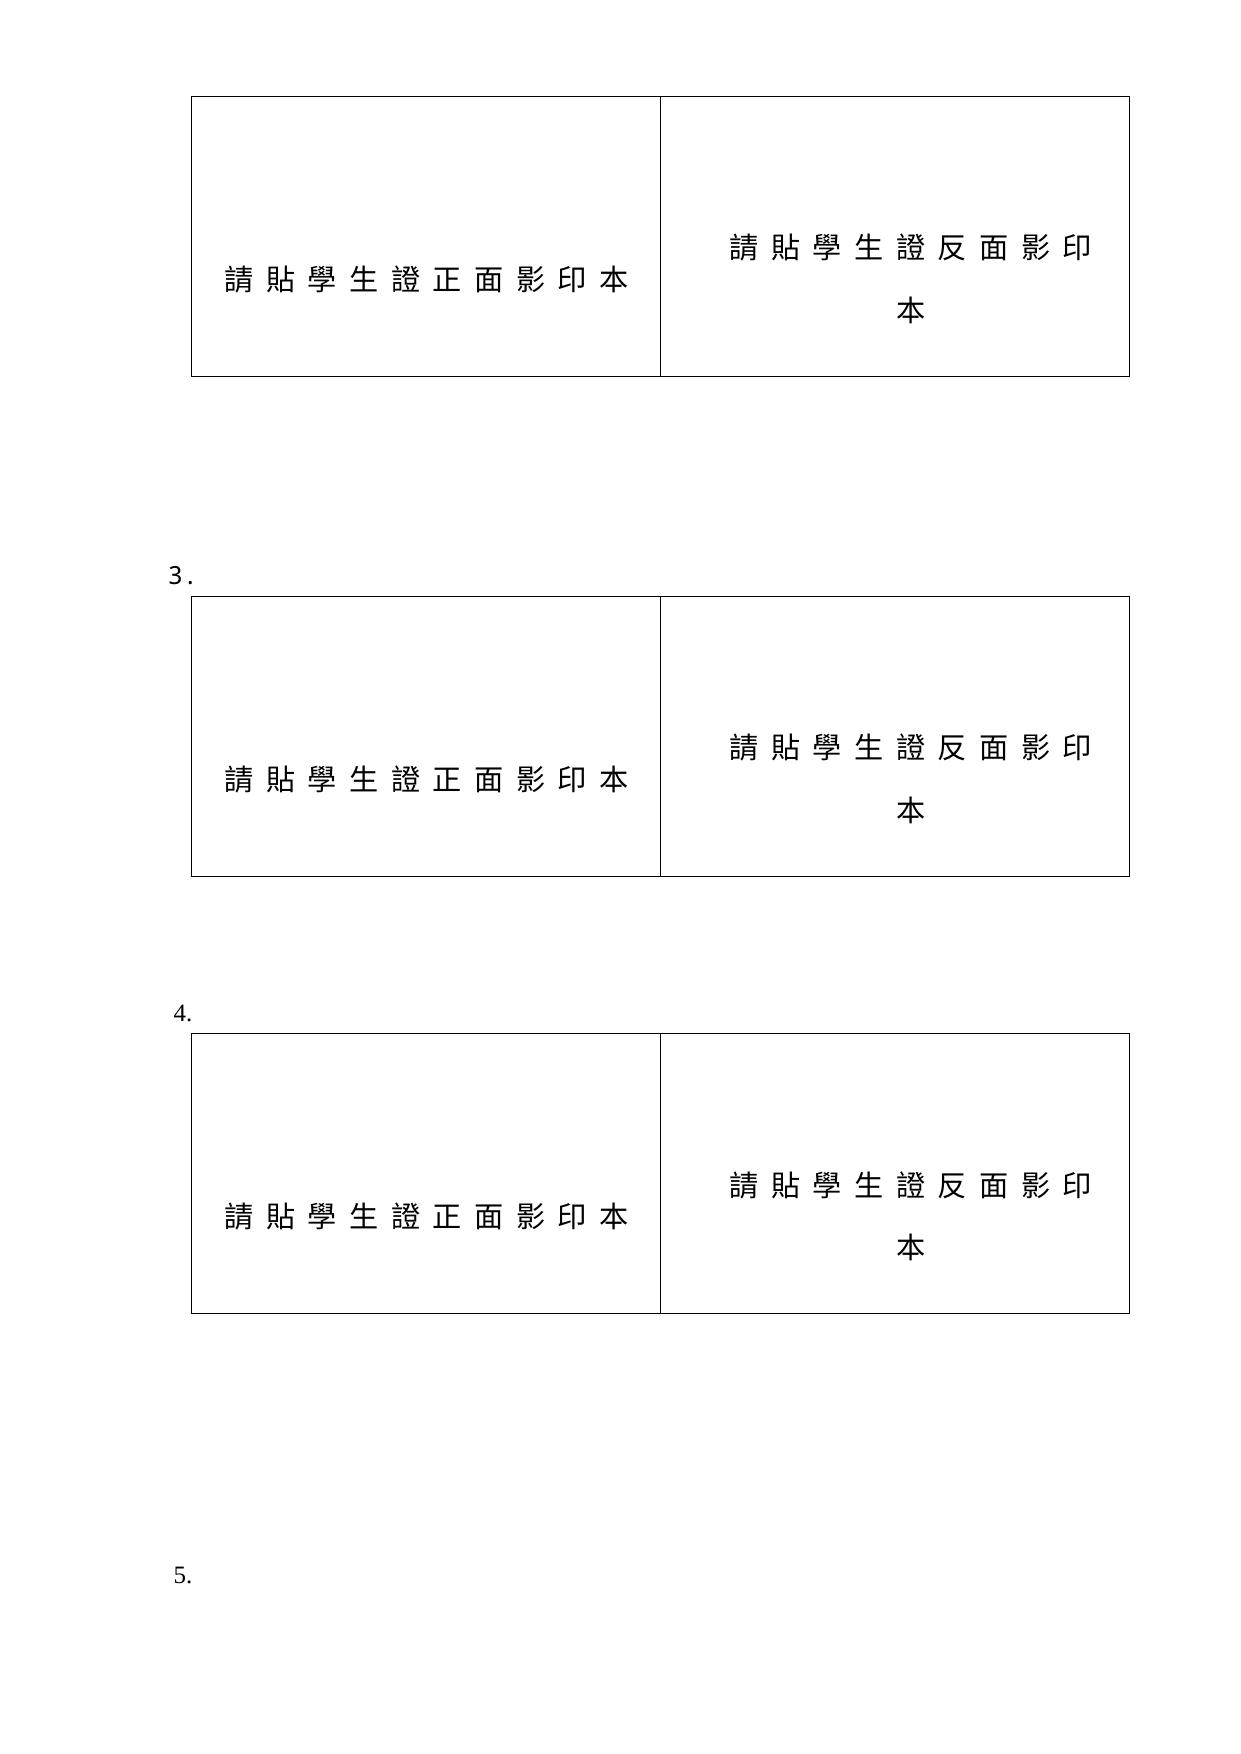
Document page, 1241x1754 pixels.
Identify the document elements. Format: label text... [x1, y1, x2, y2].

text 3. [162, 533, 1078, 596]
table_header 請貼學生證反面影印本 [661, 97, 1129, 376]
text 4. [162, 971, 1078, 1033]
table_header 請貼學生證正面影印本 [192, 597, 660, 876]
table_header 請貼學生證反面影印本 [661, 597, 1129, 876]
text 5. [162, 1533, 1078, 1596]
table_header 請貼學生證正面影印本 [192, 97, 660, 376]
table_header 請貼學生證反面影印本 [661, 1034, 1129, 1313]
table_header 請貼學生證正面影印本 [192, 1034, 660, 1313]
